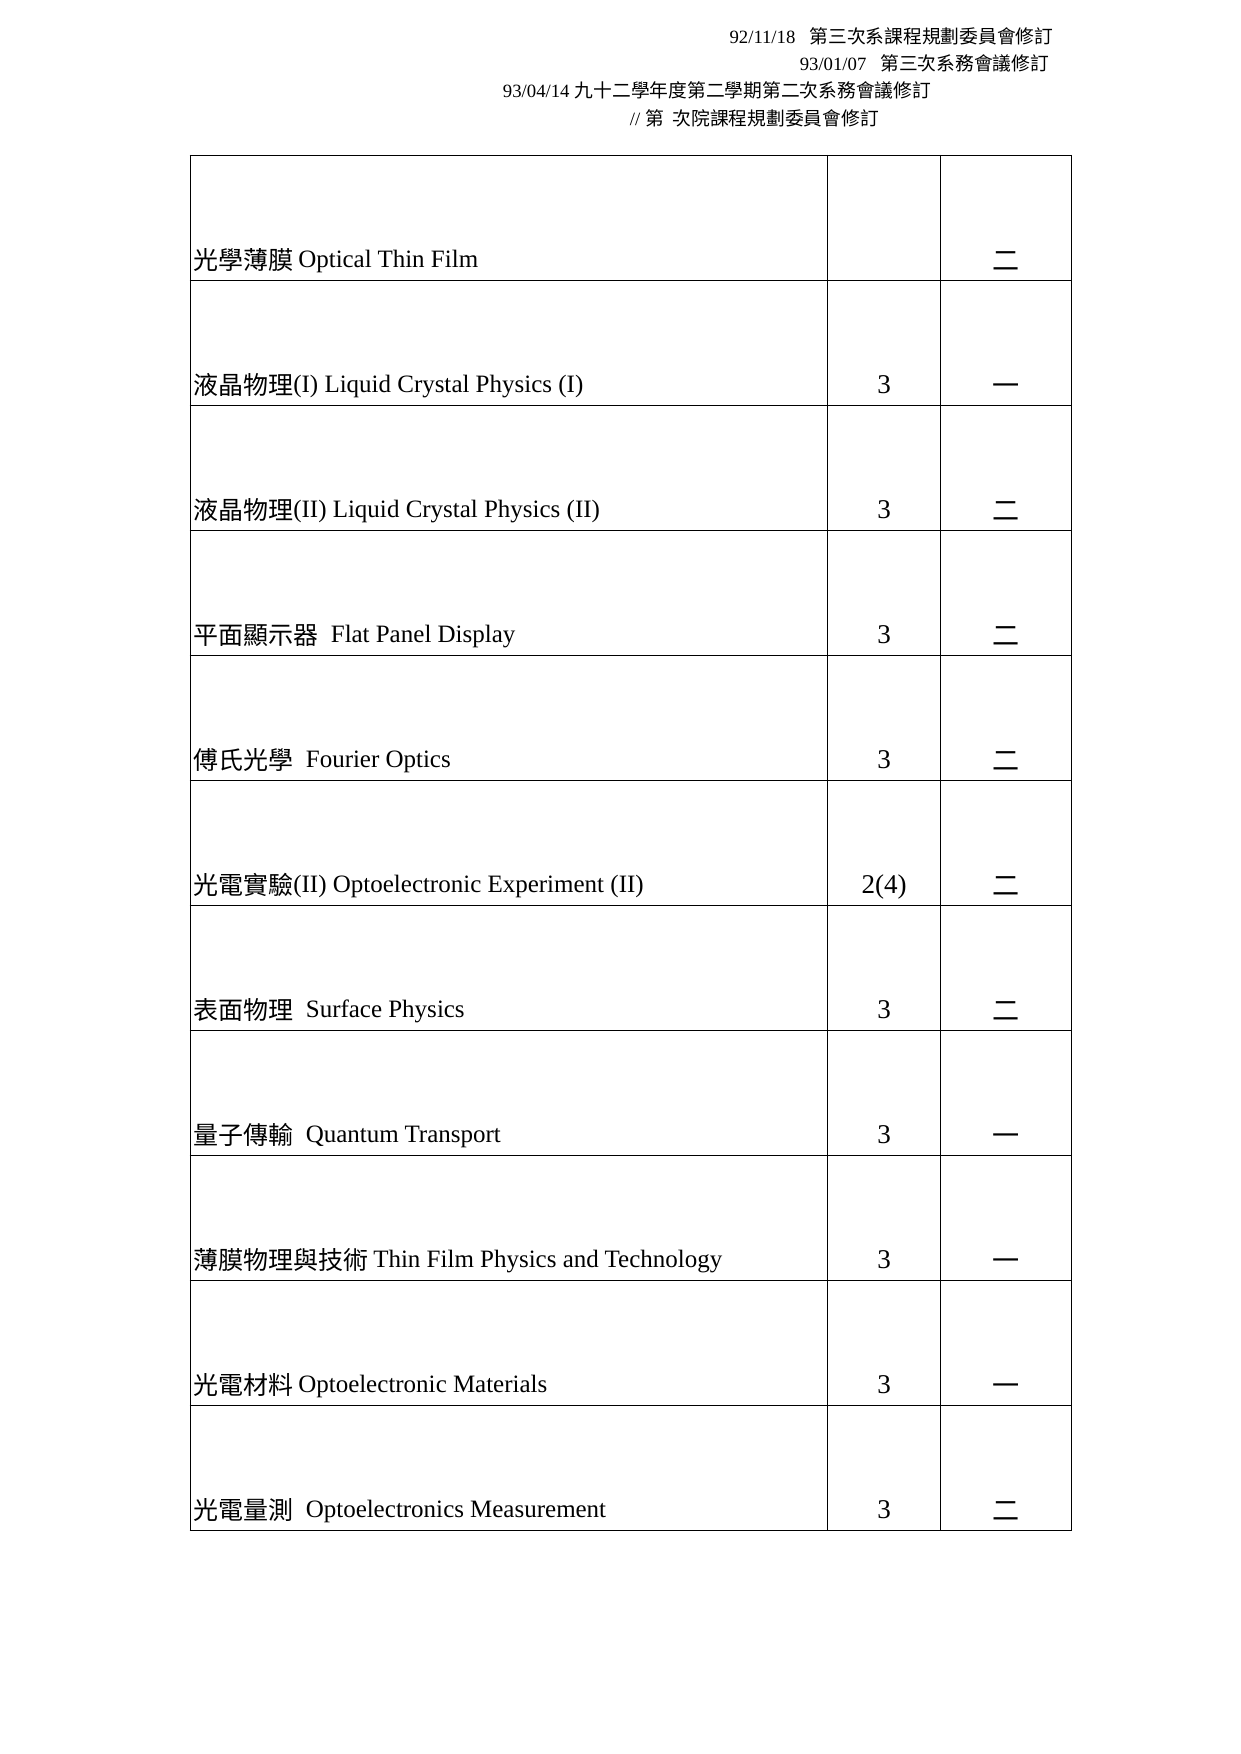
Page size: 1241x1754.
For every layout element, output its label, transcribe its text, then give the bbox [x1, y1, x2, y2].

table_cell [828, 156, 940, 280]
table_cell 傅氏光學 Fourier Optics [191, 656, 827, 780]
table_cell 光學薄膜Optical Thin Film [191, 156, 827, 280]
table_cell 3 [828, 1281, 940, 1405]
table_cell 光電材料Optoelectronic Materials [191, 1281, 827, 1405]
table_cell 液晶物理(II) Liquid Crystal Physics (II) [191, 406, 827, 530]
table_cell 2(4) [828, 781, 940, 905]
table_cell 一 [941, 281, 1071, 405]
table_cell 二 [941, 156, 1071, 280]
table_cell 3 [828, 406, 940, 530]
table_cell 二 [941, 656, 1071, 780]
table_cell 3 [828, 656, 940, 780]
table_cell 3 [828, 906, 940, 1030]
table_cell 3 [828, 1156, 940, 1280]
table_cell 光電量測 Optoelectronics Measurement [191, 1406, 827, 1530]
table_cell 薄膜物理與技術Thin Film Physics and Technology [191, 1156, 827, 1280]
table_cell 一 [941, 1156, 1071, 1280]
table_cell 液晶物理(I) Liquid Crystal Physics (I) [191, 281, 827, 405]
table_cell 二 [941, 906, 1071, 1030]
table_cell 平面顯示器 Flat Panel Display [191, 531, 827, 655]
table_cell 表面物理 Surface Physics [191, 906, 827, 1030]
table_cell 3 [828, 531, 940, 655]
table_cell 二 [941, 531, 1071, 655]
table_cell 3 [828, 1031, 940, 1155]
table_cell 二 [941, 781, 1071, 905]
table_cell 3 [828, 281, 940, 405]
table_cell 一 [941, 1281, 1071, 1405]
table_cell 一 [941, 1031, 1071, 1155]
table_cell 量子傳輸 Quantum Transport [191, 1031, 827, 1155]
table_cell 二 [941, 406, 1071, 530]
table_cell 光電實驗(II) Optoelectronic Experiment (II) [191, 781, 827, 905]
table_cell 二 [941, 1406, 1071, 1530]
table_cell 3 [828, 1406, 940, 1530]
